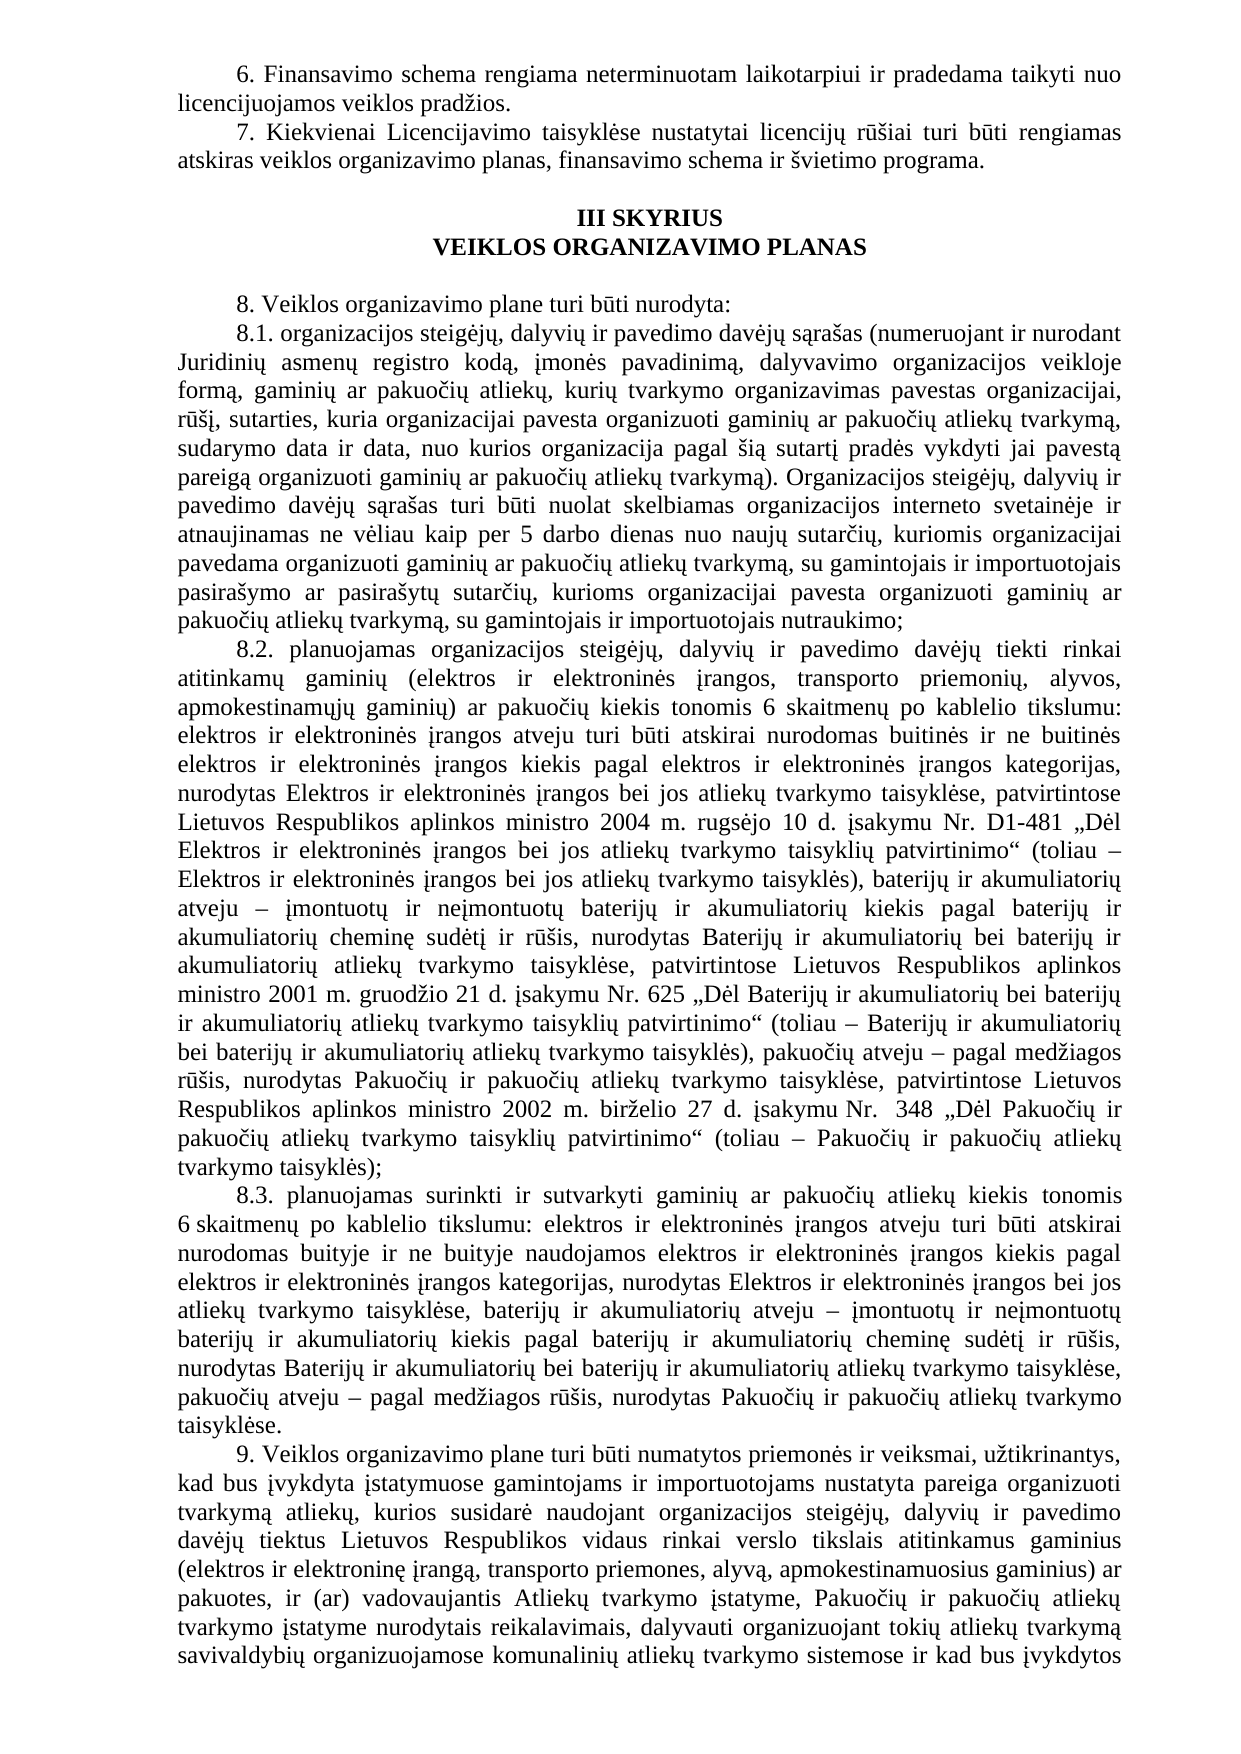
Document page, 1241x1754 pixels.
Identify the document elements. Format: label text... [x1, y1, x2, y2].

text III SKYRIUS [177, 203, 1122, 232]
text 6. Finansavimo schema rengiama neterminuotam laikotarpiui ir pradedama taikyti nuo licencijuojamos veiklos pradžios. [177, 59, 1122, 117]
text 8.3. planuojamas surinkti ir sutvarkyti gaminių ar pakuočių atliekų kiekis tonomis 6 skaitmenų po kablelio tikslumu: elektros ir elektroninės įrangos atveju turi būti atskirai nurodomas buityje ir ne buityje naudojamos elektros ir elektroninės įrangos kiekis pagal elektros ir elektroninės įrangos kategorijas, nurodytas Elektros ir elektroninės įrangos bei jos atliekų tvarkymo taisyklėse, baterijų ir akumuliatorių atveju – įmontuotų ir neįmontuotų baterijų ir akumuliatorių kiekis pagal baterijų ir akumuliatorių cheminę sudėtį ir rūšis, nurodytas Baterijų ir akumuliatorių bei baterijų ir akumuliatorių atliekų tvarkymo taisyklėse, pakuočių atveju – pagal medžiagos rūšis, nurodytas Pakuočių ir pakuočių atliekų tvarkymo taisyklėse. [177, 1180, 1122, 1439]
text 8. Veiklos organizavimo plane turi būti nurodyta: [177, 289, 1122, 318]
text VEIKLOS ORGANIZAVIMO PLANAS [177, 232, 1122, 260]
text 8.1. organizacijos steigėjų, dalyvių ir pavedimo davėjų sąrašas (numeruojant ir nurodant Juridinių asmenų registro kodą, įmonės pavadinimą, dalyvavimo organizacijos veikloje formą, gaminių ar pakuočių atliekų, kurių tvarkymo organizavimas pavestas organizacijai, rūšį, sutarties, kuria organizacijai pavesta organizuoti gaminių ar pakuočių atliekų tvarkymą, sudarymo data ir data, nuo kurios organizacija pagal šią sutartį pradės vykdyti jai pavestą pareigą organizuoti gaminių ar pakuočių atliekų tvarkymą). Organizacijos steigėjų, dalyvių ir pavedimo davėjų sąrašas turi būti nuolat skelbiamas organizacijos interneto svetainėje ir atnaujinamas ne vėliau kaip per 5 darbo dienas nuo naujų sutarčių, kuriomis organizacijai pavedama organizuoti gaminių ar pakuočių atliekų tvarkymą, su gamintojais ir importuotojais pasirašymo ar pasirašytų sutarčių, kurioms organizacijai pavesta organizuoti gaminių ar pakuočių atliekų tvarkymą, su gamintojais ir importuotojais nutraukimo; [177, 318, 1122, 634]
text 7. Kiekvienai Licencijavimo taisyklėse nustatytai licencijų rūšiai turi būti rengiamas atskiras veiklos organizavimo planas, finansavimo schema ir švietimo programa. [177, 117, 1122, 174]
text 9. Veiklos organizavimo plane turi būti numatytos priemonės ir veiksmai, užtikrinantys, kad bus įvykdyta įstatymuose gamintojams ir importuotojams nustatyta pareiga organizuoti tvarkymą atliekų, kurios susidarė naudojant organizacijos steigėjų, dalyvių ir pavedimo davėjų tiektus Lietuvos Respublikos vidaus rinkai verslo tikslais atitinkamus gaminius (elektros ir elektroninę įrangą, transporto priemones, alyvą, apmokestinamuosius gaminius) ar pakuotes, ir (ar) vadovaujantis Atliekų tvarkymo įstatyme, Pakuočių ir pakuočių atliekų tvarkymo įstatyme nurodytais reikalavimais, dalyvauti organizuojant tokių atliekų tvarkymą savivaldybių organizuojamose komunalinių atliekų tvarkymo sistemose ir kad bus įvykdytos [177, 1439, 1122, 1669]
text 8.2. planuojamas organizacijos steigėjų, dalyvių ir pavedimo davėjų tiekti rinkai atitinkamų gaminių (elektros ir elektroninės įrangos, transporto priemonių, alyvos, apmokestinamųjų gaminių) ar pakuočių kiekis tonomis 6 skaitmenų po kablelio tikslumu: elektros ir elektroninės įrangos atveju turi būti atskirai nurodomas buitinės ir ne buitinės elektros ir elektroninės įrangos kiekis pagal elektros ir elektroninės įrangos kategorijas, nurodytas Elektros ir elektroninės įrangos bei jos atliekų tvarkymo taisyklėse, patvirtintose Lietuvos Respublikos aplinkos ministro 2004 m. rugsėjo 10 d. įsakymu Nr. D1-481 „Dėl Elektros ir elektroninės įrangos bei jos atliekų tvarkymo taisyklių patvirtinimo“ (toliau – Elektros ir elektroninės įrangos bei jos atliekų tvarkymo taisyklės), baterijų ir akumuliatorių atveju – įmontuotų ir neįmontuotų baterijų ir akumuliatorių kiekis pagal baterijų ir akumuliatorių cheminę sudėtį ir rūšis, nurodytas Baterijų ir akumuliatorių bei baterijų ir akumuliatorių atliekų tvarkymo taisyklėse, patvirtintose Lietuvos Respublikos aplinkos ministro 2001 m. gruodžio 21 d. įsakymu Nr. 625 „Dėl Baterijų ir akumuliatorių bei baterijų ir akumuliatorių atliekų tvarkymo taisyklių patvirtinimo“ (toliau – Baterijų ir akumuliatorių bei baterijų ir akumuliatorių atliekų tvarkymo taisyklės), pakuočių atveju – pagal medžiagos rūšis, nurodytas Pakuočių ir pakuočių atliekų tvarkymo taisyklėse, patvirtintose Lietuvos Respublikos aplinkos ministro 2002 m. birželio 27 d. įsakymu Nr. 348 „Dėl Pakuočių ir pakuočių atliekų tvarkymo taisyklių patvirtinimo“ (toliau – Pakuočių ir pakuočių atliekų tvarkymo taisyklės); [177, 634, 1122, 1180]
